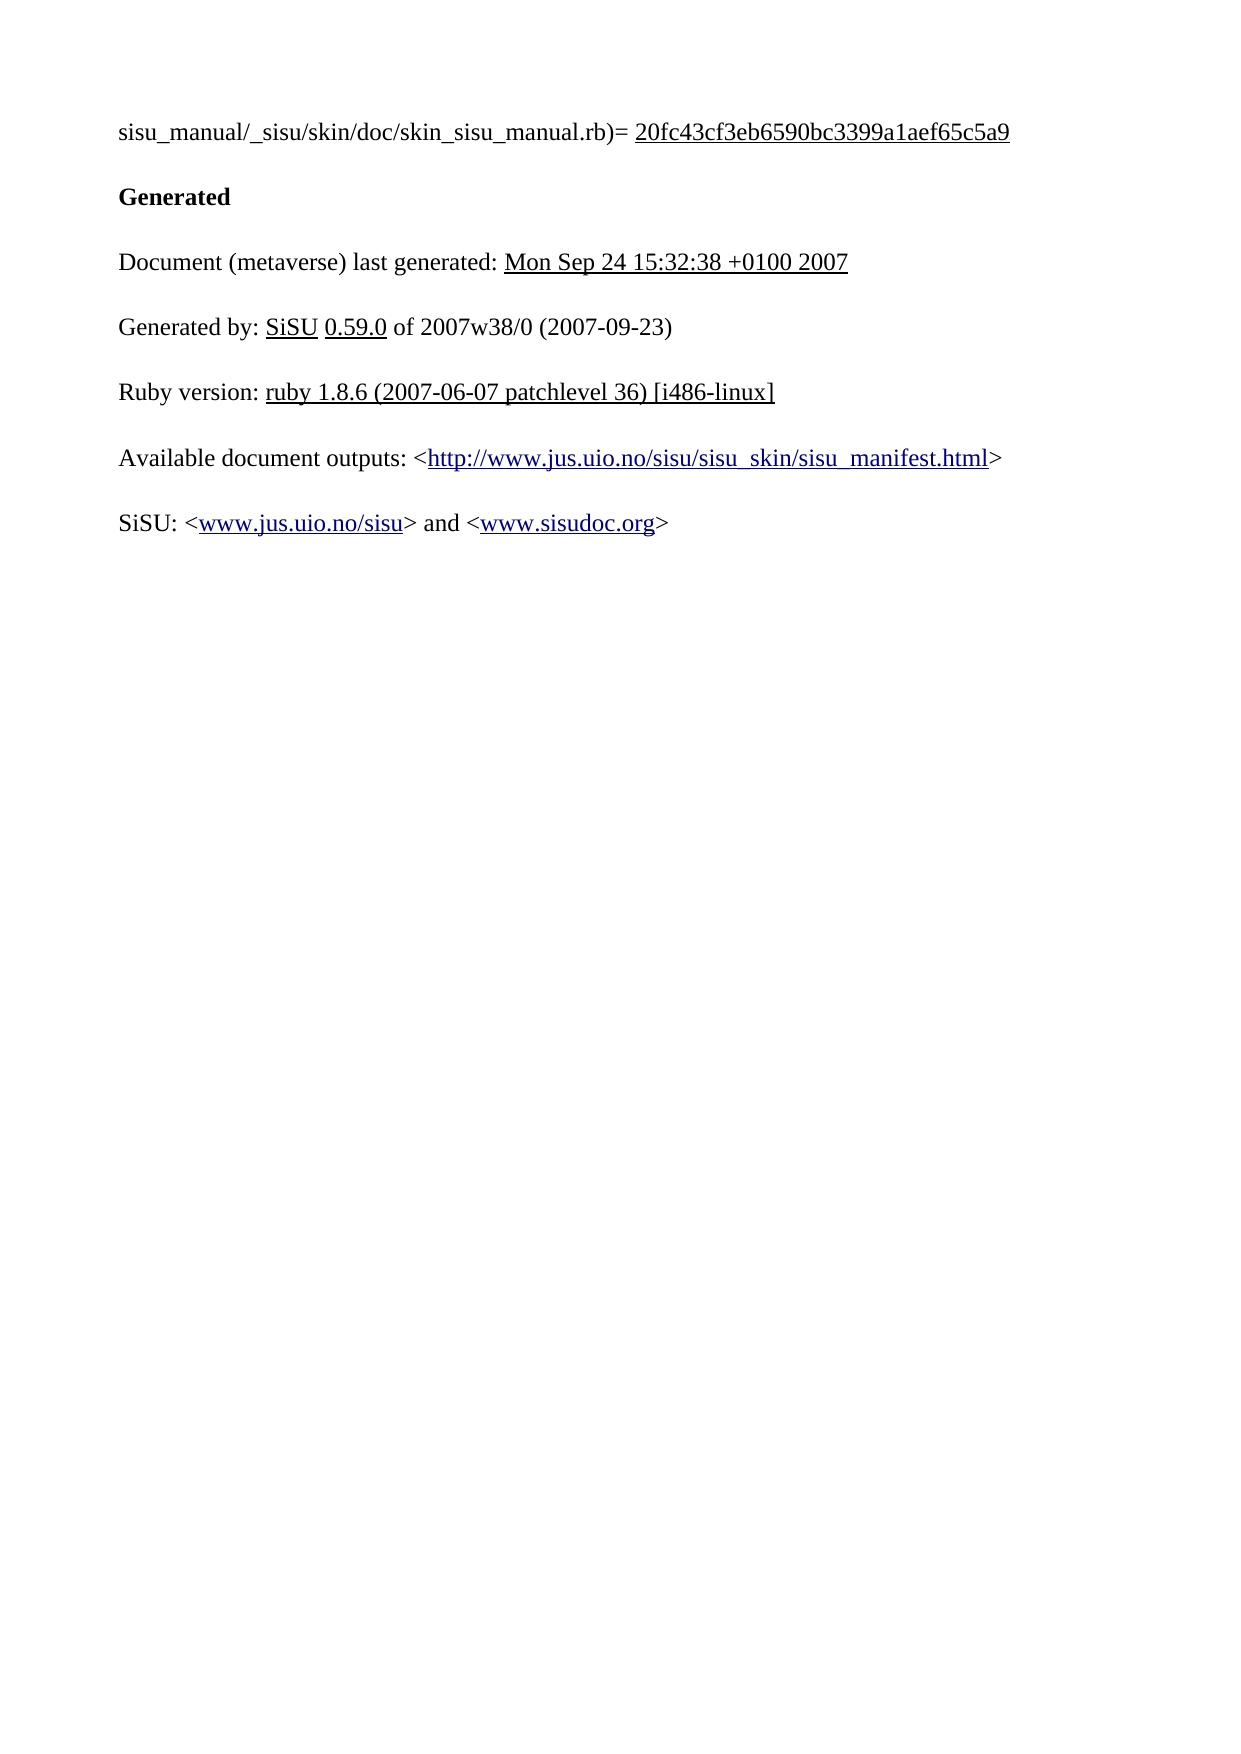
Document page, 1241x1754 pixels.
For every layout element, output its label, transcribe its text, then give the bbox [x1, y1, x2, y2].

text sisu_manual/_sisu/skin/doc/skin_sisu_manual.rb)= 20fc43cf3eb6590bc3399a1aef65c5a9 [118, 118, 1122, 146]
text Generated by: SiSU 0.59.0 of 2007w38/0 (2007-09-23) [118, 313, 1122, 341]
text Generated [118, 183, 1122, 211]
text Document (metaverse) last generated: Mon Sep 24 15:32:38 +0100 2007 [118, 248, 1122, 276]
text Available document outputs: <http://www.jus.uio.no/sisu/sisu_skin/sisu_manifest.html> [118, 444, 1122, 471]
text SiSU: <www.jus.uio.no/sisu> and <www.sisudoc.org> [118, 509, 1122, 536]
text Ruby version: ruby 1.8.6 (2007-06-07 patchlevel 36) [i486-linux] [118, 378, 1122, 406]
